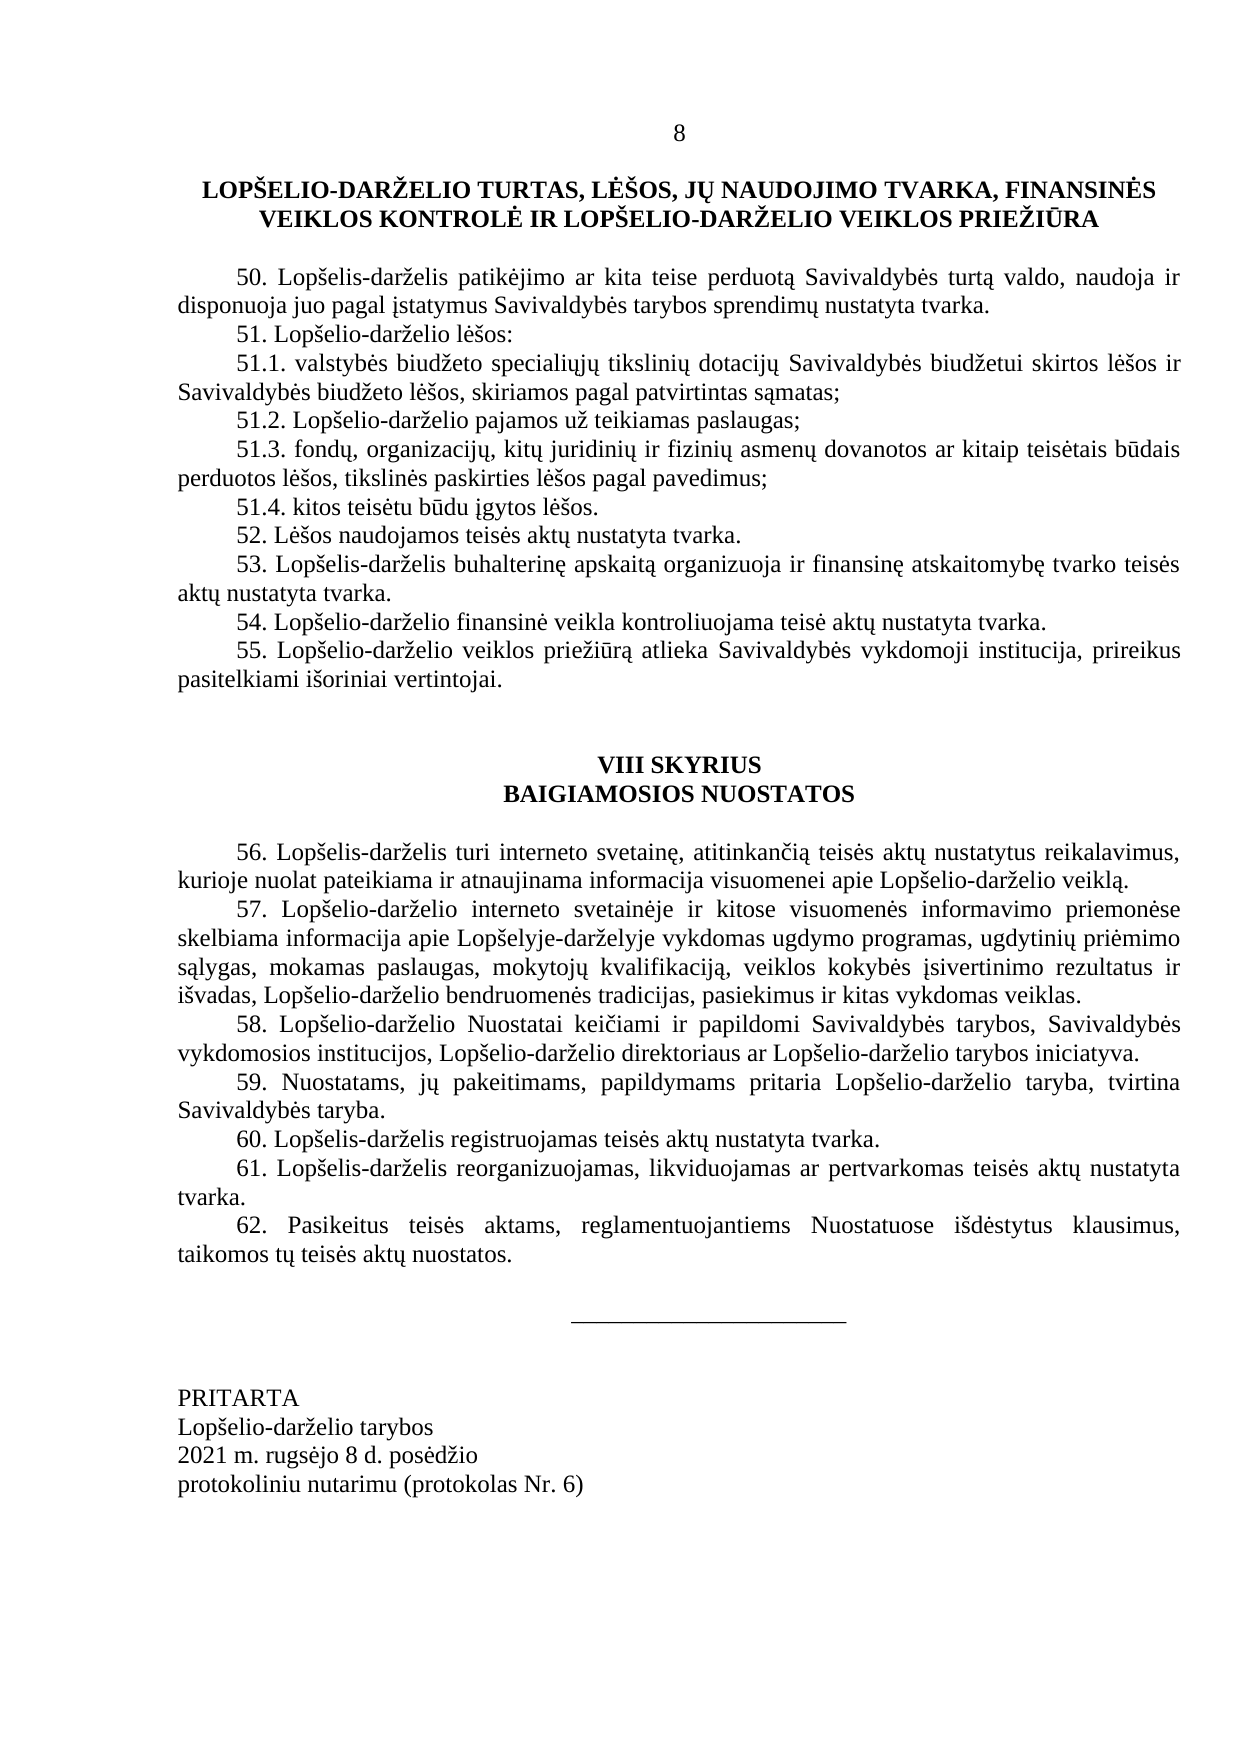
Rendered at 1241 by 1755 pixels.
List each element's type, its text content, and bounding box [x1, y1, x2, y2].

text LOPŠELIO-DARŽELIO TURTAS, LĖŠOS, JŲ NAUDOJIMO TVARKA, FINANSINĖS VEIKLOS KONTROLĖ IR LOPŠELIO-DARŽELIO VEIKLOS PRIEŽIŪRA [177, 176, 1181, 233]
text 61. Lopšelis-darželis reorganizuojamas, likviduojamas ar pertvarkomas teisės aktų nustatyta tvarka. [177, 1153, 1181, 1211]
text 2021 m. rugsėjo 8 d. posėdžio [177, 1441, 1181, 1469]
text VIII SKYRIUS [177, 751, 1181, 779]
text 53. Lopšelis-darželis buhalterinę apskaitą organizuoja ir finansinę atskaitomybę tvarko teisės aktų nustatyta tvarka. [177, 549, 1181, 607]
text BAIGIAMOSIOS NUOSTATOS [177, 779, 1181, 808]
text 51.3. fondų, organizacijų, kitų juridinių ir fizinių asmenų dovanotos ar kitaip teisėtais būdais perduotos lėšos, tikslinės paskirties lėšos pagal pavedimus; [177, 434, 1181, 492]
text 59. Nuostatams, jų pakeitimams, papildymams pritaria Lopšelio-darželio taryba, tvirtina Savivaldybės taryba. [177, 1067, 1181, 1124]
text PRITARTA [177, 1383, 1181, 1412]
text ______________________ [177, 1297, 1181, 1326]
text 51.1. valstybės biudžeto specialiųjų tikslinių dotacijų Savivaldybės biudžetui skirtos lėšos ir Savivaldybės biudžeto lėšos, skiriamos pagal patvirtintas sąmatas; [177, 348, 1181, 406]
text 54. Lopšelio-darželio finansinė veikla kontroliuojama teisė aktų nustatyta tvarka. [177, 607, 1181, 636]
text 55. Lopšelio-darželio veiklos priežiūrą atlieka Savivaldybės vykdomoji institucija, prireikus pasitelkiami išoriniai vertintojai. [177, 636, 1181, 693]
text 56. Lopšelis-darželis turi interneto svetainę, atitinkančią teisės aktų nustatytus reikalavimus, kurioje nuolat pateikiama ir atnaujinama informacija visuomenei apie Lopšelio-darželio veiklą. [177, 837, 1181, 894]
text 52. Lėšos naudojamos teisės aktų nustatyta tvarka. [177, 521, 1181, 549]
text 62. Pasikeitus teisės aktams, reglamentuojantiems Nuostatuose išdėstytus klausimus, taikomos tų teisės aktų nuostatos. [177, 1211, 1181, 1268]
text 60. Lopšelis-darželis registruojamas teisės aktų nustatyta tvarka. [177, 1124, 1181, 1153]
text Lopšelio-darželio tarybos [177, 1412, 1181, 1441]
text 50. Lopšelis-darželis patikėjimo ar kita teise perduotą Savivaldybės turtą valdo, naudoja ir disponuoja juo pagal įstatymus Savivaldybės tarybos sprendimų nustatyta tvarka. [177, 262, 1181, 319]
text 57. Lopšelio-darželio interneto svetainėje ir kitose visuomenės informavimo priemonėse skelbiama informacija apie Lopšelyje-darželyje vykdomas ugdymo programas, ugdytinių priėmimo sąlygas, mokamas paslaugas, mokytojų kvalifikaciją, veiklos kokybės įsivertinimo rezultatus ir išvadas, Lopšelio-darželio bendruomenės tradicijas, pasiekimus ir kitas vykdomas veiklas. [177, 894, 1181, 1009]
text 58. Lopšelio-darželio Nuostatai keičiami ir papildomi Savivaldybės tarybos, Savivaldybės vykdomosios institucijos, Lopšelio-darželio direktoriaus ar Lopšelio-darželio tarybos iniciatyva. [177, 1009, 1181, 1067]
text 51. Lopšelio-darželio lėšos: [177, 319, 1181, 348]
text protokoliniu nutarimu (protokolas Nr. 6) [177, 1469, 1181, 1498]
text 51.4. kitos teisėtu būdu įgytos lėšos. [177, 492, 1181, 521]
text 51.2. Lopšelio-darželio pajamos už teikiamas paslaugas; [177, 406, 1181, 434]
